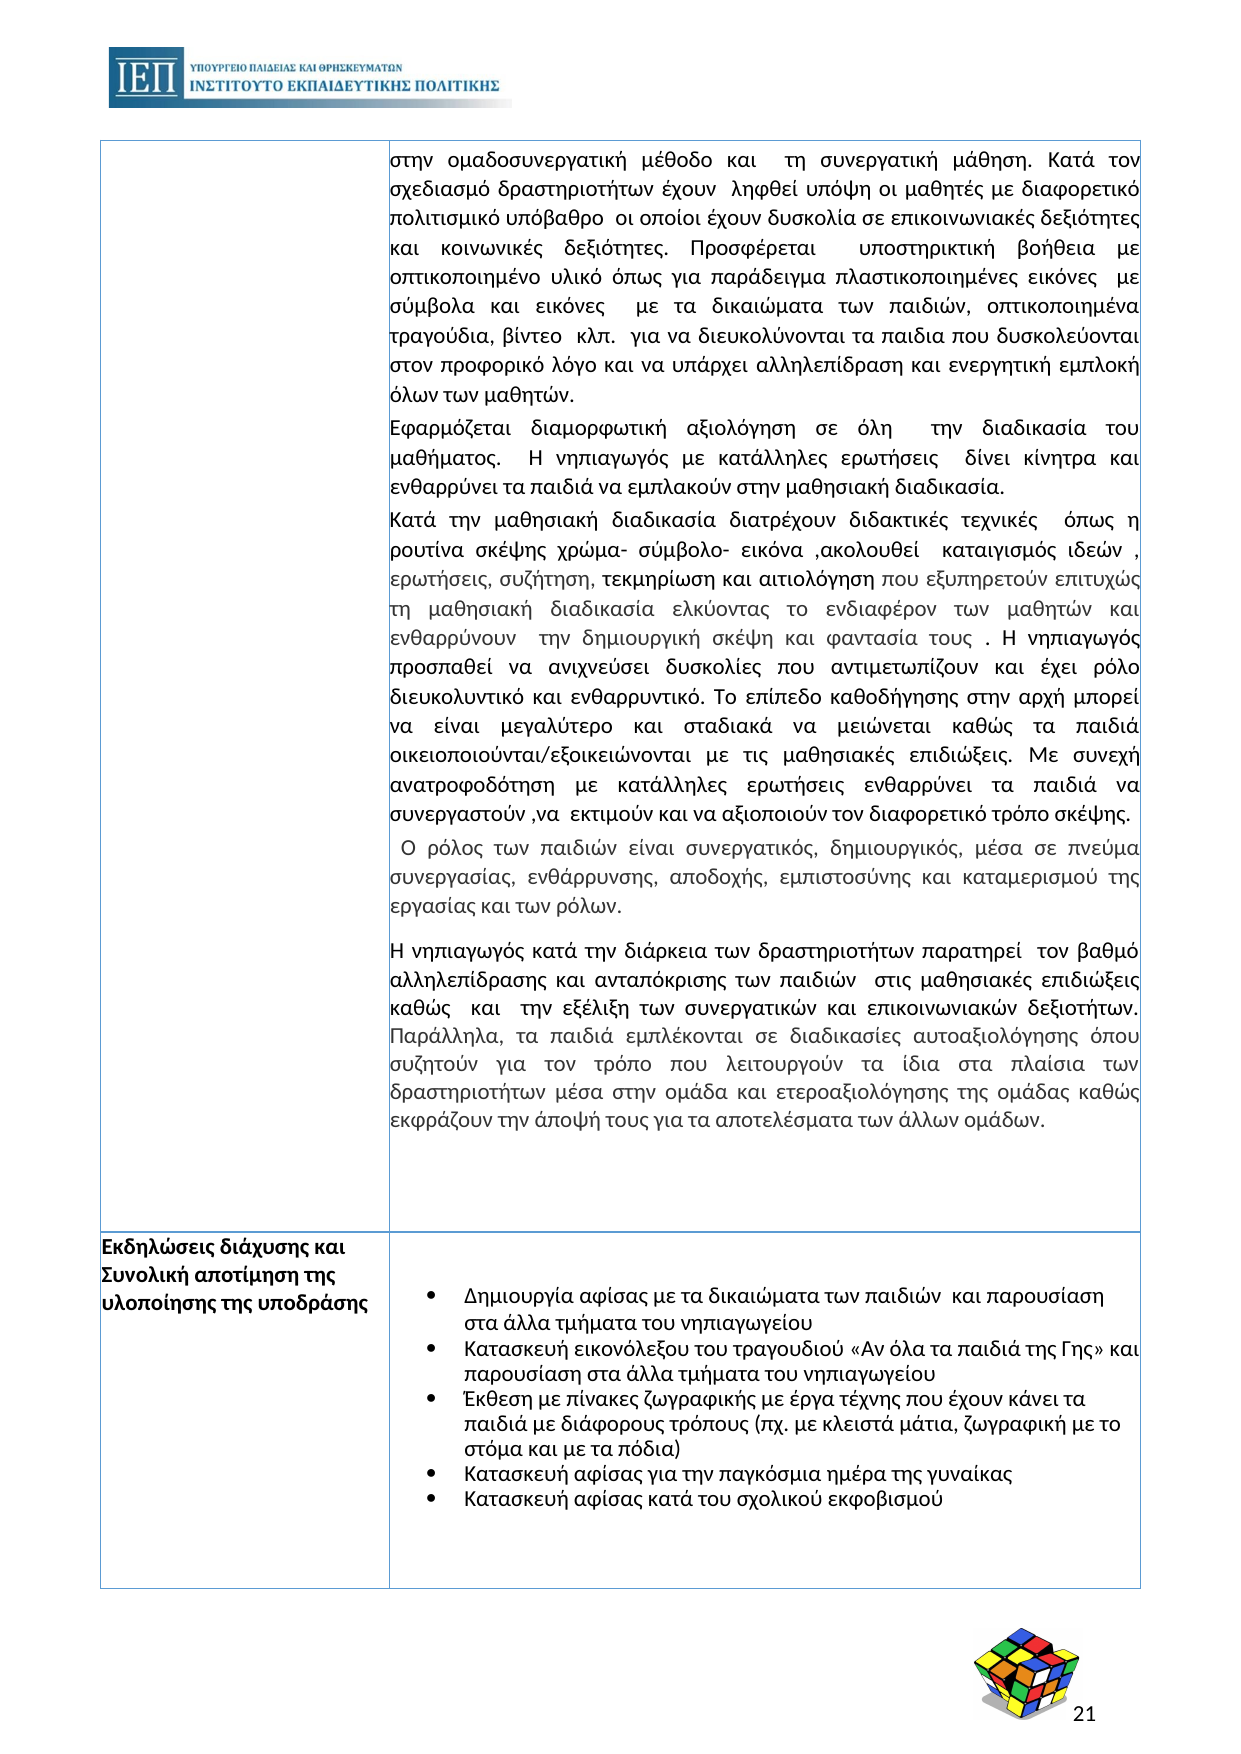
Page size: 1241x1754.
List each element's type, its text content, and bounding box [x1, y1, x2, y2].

table_cell Εκδηλώσεις διάχυσης και Συνολική αποτίμηση της υλοποίησης της υποδράσης [101, 1233, 389, 1588]
picture [973, 1628, 1083, 1720]
picture [108, 47, 512, 108]
table_cell Δημιουργία αφίσας με τα δικαιώματα των παιδιών και παρουσίαση στα άλλα τμήματα του νηπιαγωγείου Κατασκευή εικονόλεξου του τραγουδιού «Αν όλα τα παιδιά της Γης» και παρουσίαση στα άλλα τμήματα του νηπιαγωγείου Έκθεση με πίνακες ζωγραφικής με έργα τέχνης που έχουν κάνει τα παιδιά με διάφορους τρόπους (πχ. με κλειστά μάτια, ζωγραφική με το στόμα και με τα πόδια) Κατασκευή αφίσας για την παγκόσμια ημέρα της γυναίκας Κατασκευή αφίσας κατά του σχολικού εκφοβισμού [390, 1233, 1140, 1588]
table_cell Η διδακτική μεθοδολογία της συγκεκριμένης διδακτικής παρέμβασης βασίζεται στην ομαδοσυνεργατική μέθοδο και τη συνεργατική μάθηση. Κατά τον σχεδιασμό δραστηριοτήτων έχουν ληφθεί υπόψη οι μαθητές με διαφορετικό πολιτισμικό υπόβαθρο οι οποίοι έχουν δυσκολία σε επικοινωνιακές δεξιότητες και κοινωνικές δεξιότητες. Προσφέρεται υποστηρικτική βοήθεια με οπτικοποιημένο υλικό όπως για παράδειγμα πλαστικοποιημένες εικόνες με σύμβολα και εικόνες με τα δικαιώματα των παιδιών, οπτικοποιημένα τραγούδια, βίντεο κλπ. για να διευκολύνονται τα παιδια που δυσκολεύονται στον προφορικό λόγο και να υπάρχει αλληλεπίδραση και ενεργητική εμπλοκή όλων των μαθητών. Εφαρμόζεται διαμορφωτική αξιολόγηση σε όλη την διαδικασία του μαθήματος. Η νηπιαγωγός με κατάλληλες ερωτήσεις δίνει κίνητρα και ενθαρρύνει τα παιδιά να εμπλακούν στην μαθησιακή διαδικασία. Κατά την μαθησιακή διαδικασία διατρέχουν διδακτικές τεχνικές όπως η ρουτίνα σκέψης χρώμα- σύμβολο- εικόνα ,ακολουθεί καταιγισμός ιδεών , ερωτήσεις, συζήτηση, τεκμηρίωση και αιτιολόγηση που εξυπηρετούν επιτυχώς τη μαθησιακή διαδικασία ελκύοντας το ενδιαφέρον των μαθητών και ενθαρρύνουν την δημιουργική σκέψη και φαντασία τους . Η νηπιαγωγός προσπαθεί να ανιχνεύσει δυσκολίες που αντιμετωπίζουν και έχει ρόλο διευκολυντικό και ενθαρρυντικό. Το επίπεδο καθοδήγησης στην αρχή μπορεί να είναι μεγαλύτερο και σταδιακά να μειώνεται καθώς τα παιδιά οικειοποιούνται/εξοικειώνονται με τις μαθησιακές επιδιώξεις. Με συνεχή ανατροφοδότηση με κατάλληλες ερωτήσεις ενθαρρύνει τα παιδιά να συνεργαστούν ,να εκτιμούν και να αξιοποιούν τον διαφορετικό τρόπο σκέψης. Ο ρόλος των παιδιών είναι συνεργατικός, δημιουργικός, μέσα σε πνεύμα συνεργασίας, ενθάρρυνσης, αποδοχής, εμπιστοσύνης και καταμερισμού της εργασίας και των ρόλων. Η νηπιαγωγός κατά την διάρκεια των δραστηριοτήτων παρατηρεί τον βαθμό αλληλεπίδρασης και ανταπόκρισης των παιδιών στις μαθησιακές επιδιώξεις καθώς και την εξέλιξη των συνεργατικών και επικοινωνιακών δεξιοτήτων. Παράλληλα, τα παιδιά εμπλέκονται σε διαδικασίες αυτοαξιολόγησης όπου συζητούν για τον τρόπο που λειτουργούν τα ίδια στα πλαίσια των δραστηριοτήτων μέσα στην ομάδα και ετεροαξιολόγησης της ομάδας καθώς εκφράζουν την άποψή τους για τα αποτελέσματα των άλλων ομάδων. [390, 141, 1140, 1231]
table_cell [101, 141, 389, 1231]
